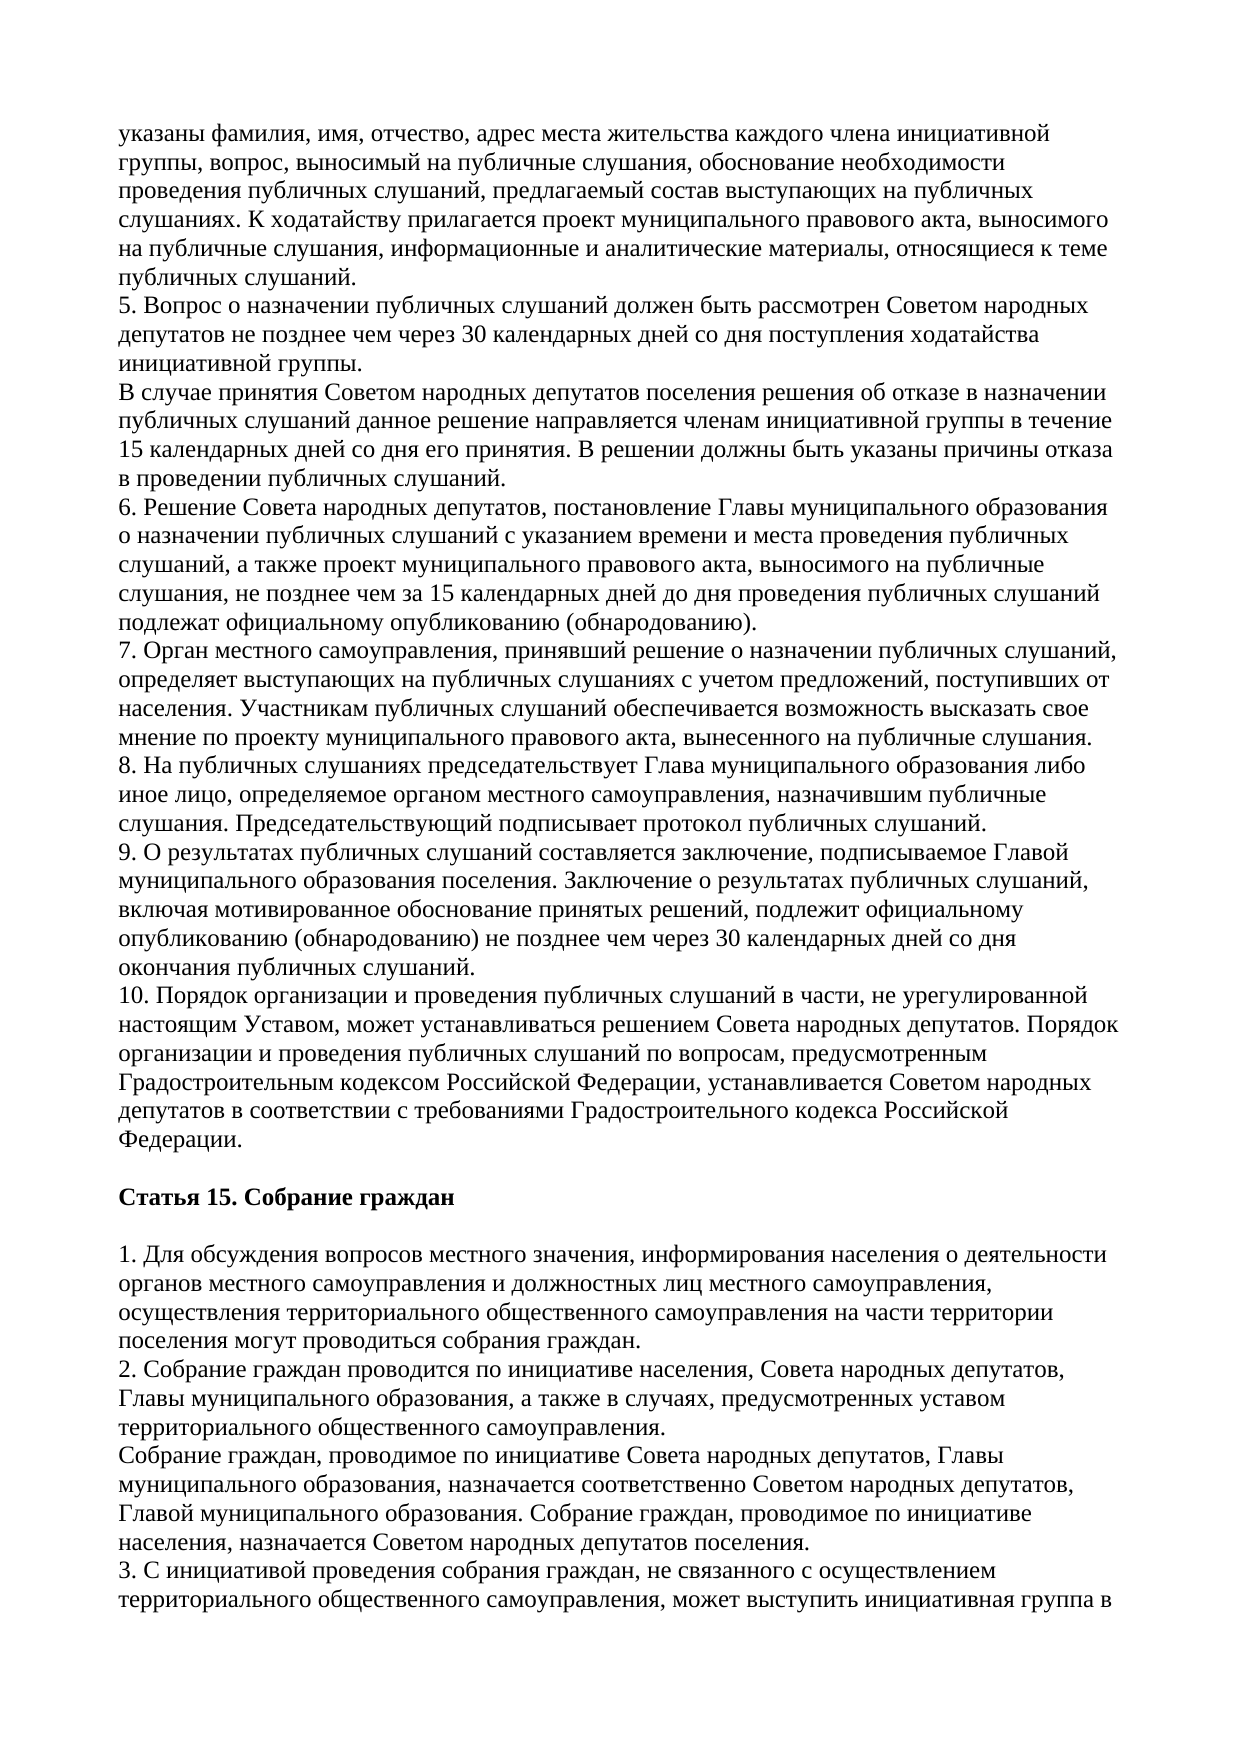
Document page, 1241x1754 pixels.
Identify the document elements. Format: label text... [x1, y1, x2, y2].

text Статья 15. Собрание граждан [118, 1182, 1122, 1211]
text 6. Решение Совета народных депутатов, постановление Главы муниципального образования о назначении публичных слушаний с указанием времени и места проведения публичных слушаний, а также проект муниципального правового акта, выносимого на публичные слушания, не позднее чем за 15 календарных дней до дня проведения публичных слушаний подлежат официальному опубликованию (обнародованию). [118, 492, 1122, 636]
text Собрание граждан, проводимое по инициативе Совета народных депутатов, Главы муниципального образования, назначается соответственно Советом народных депутатов, Главой муниципального образования. Собрание граждан, проводимое по инициативе населения, назначается Советом народных депутатов поселения. [118, 1441, 1122, 1556]
text 8. На публичных слушаниях председательствует Глава муниципального образования либо иное лицо, определяемое органом местного самоуправления, назначившим публичные слушания. Председательствующий подписывает протокол публичных слушаний. [118, 751, 1122, 837]
text 2. Собрание граждан проводится по инициативе населения, Совета народных депутатов, Главы муниципального образования, а также в случаях, предусмотренных уставом территориального общественного самоуправления. [118, 1354, 1122, 1441]
text 1. Для обсуждения вопросов местного значения, информирования населения о деятельности органов местного самоуправления и должностных лиц местного самоуправления, осуществления территориального общественного самоуправления на части территории поселения могут проводиться собрания граждан. [118, 1239, 1122, 1354]
text 5. Вопрос о назначении публичных слушаний должен быть рассмотрен Советом народных депутатов не позднее чем через 30 календарных дней со дня поступления ходатайства инициативной группы. [118, 291, 1122, 377]
text 10. Порядок организации и проведения публичных слушаний в части, не урегулированной настоящим Уставом, может устанавливаться решением Совета народных депутатов. Порядок организации и проведения публичных слушаний по вопросам, предусмотренным Градостроительным кодексом Российской Федерации, устанавливается Советом народных депутатов в соответствии с требованиями Градостроительного кодекса Российской Федерации. [118, 981, 1122, 1153]
text 3. С инициативой проведения собрания граждан, не связанного с осуществлением территориального общественного самоуправления, может выступить инициативная группа в [118, 1556, 1122, 1613]
text 7. Орган местного самоуправления, принявший решение о назначении публичных слушаний, определяет выступающих на публичных слушаниях с учетом предложений, поступивших от населения. Участникам публичных слушаний обеспечивается возможность высказать свое мнение по проекту муниципального правового акта, вынесенного на публичные слушания. [118, 636, 1122, 751]
text указаны фамилия, имя, отчество, адрес места жительства каждого члена инициативной группы, вопрос, выносимый на публичные слушания, обоснование необходимости проведения публичных слушаний, предлагаемый состав выступающих на публичных слушаниях. К ходатайству прилагается проект муниципального правового акта, выносимого на публичные слушания, информационные и аналитические материалы, относящиеся к теме публичных слушаний. [118, 118, 1122, 291]
text В случае принятия Советом народных депутатов поселения решения об отказе в назначении публичных слушаний данное решение направляется членам инициативной группы в течение 15 календарных дней со дня его принятия. В решении должны быть указаны причины отказа в проведении публичных слушаний. [118, 377, 1122, 492]
text 9. О результатах публичных слушаний составляется заключение, подписываемое Главой муниципального образования поселения. Заключение о результатах публичных слушаний, включая мотивированное обоснование принятых решений, подлежит официальному опубликованию (обнародованию) не позднее чем через 30 календарных дней со дня окончания публичных слушаний. [118, 837, 1122, 981]
